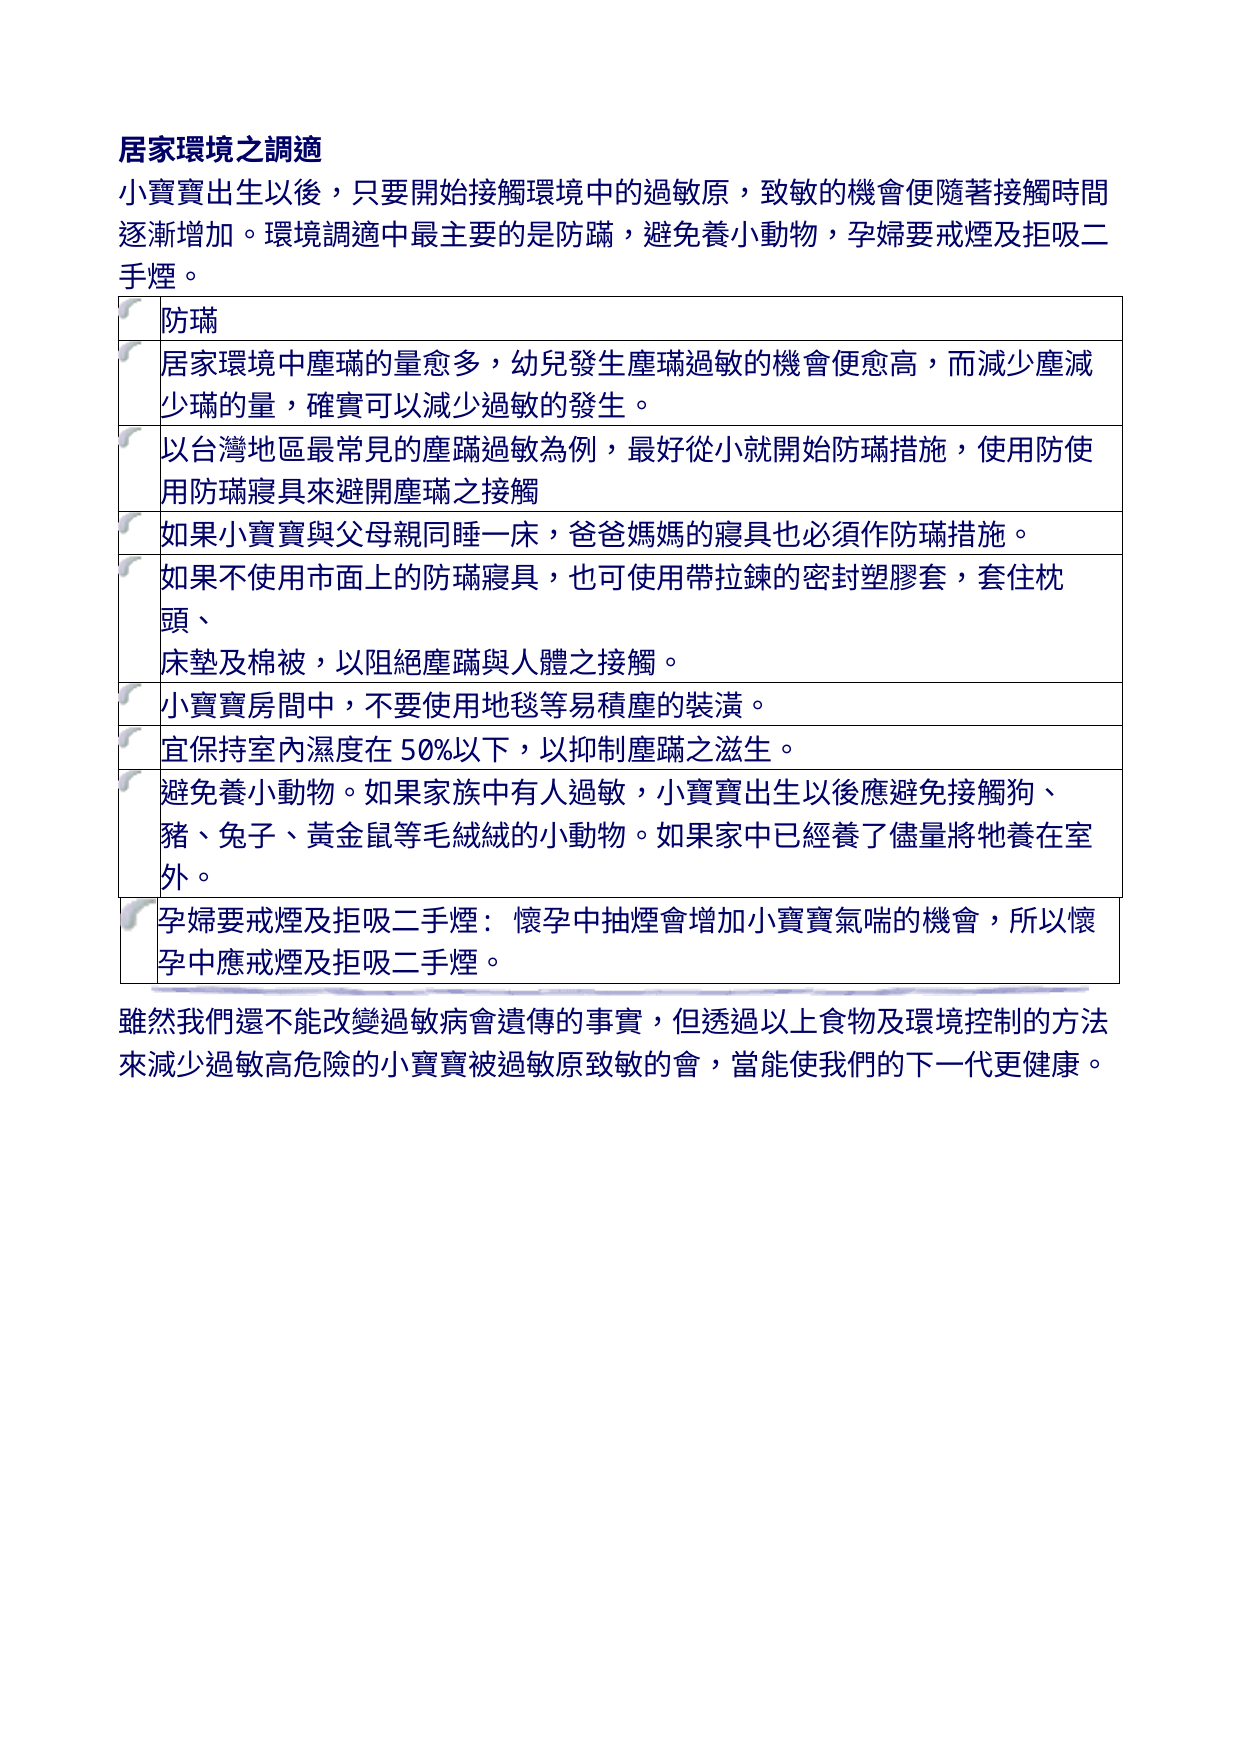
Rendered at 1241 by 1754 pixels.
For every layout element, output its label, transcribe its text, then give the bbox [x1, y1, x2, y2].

table_cell [121, 905, 157, 982]
table_cell [119, 683, 128, 689]
text 居家環境之調適 [118, 127, 1122, 169]
table_header 防璊 [161, 297, 1122, 339]
table_cell 以台灣地區最常見的塵蹣過敏為例，最好從小就開始防璊措施，使用防使用防璊寢具來避開塵璊之接觸 [161, 426, 1122, 511]
table_cell [119, 512, 160, 554]
table_cell [119, 341, 128, 347]
table_cell [119, 770, 160, 897]
table_cell 居家環境中塵璊的量愈多，幼兒發生塵璊過敏的機會便愈高，而減少塵減少璊的量，確實可以減少過敏的發生。 [161, 341, 1122, 425]
table_header [119, 297, 160, 339]
text 小寶寶出生以後，只要開始接觸環境中的過敏原，致敏的機會便隨著接觸時間逐漸增加。環境調適中最主要的是防蹣，避免養小動物，孕婦要戒煙及拒吸二手煙。 [118, 169, 1122, 296]
table_cell [121, 898, 136, 908]
table_cell 如果小寶寶與父母親同睡一床，爸爸媽媽的寢具也必須作防璊措施。 [161, 512, 1122, 554]
table_cell 宜保持室內濕度在50%以下，以抑制塵蹣之滋生。 [161, 726, 1122, 769]
text 雖然我們還不能改變過敏病會遺傳的事實，但透過以上食物及環境控制的方法來減少過敏高危險的小寶寶被過敏原致敏的會，當能使我們的下一代更健康。 [118, 999, 1122, 1084]
table_cell [119, 726, 160, 769]
table_cell 小寶寶房間中，不要使用地毯等易積塵的裝潢。 [161, 683, 1122, 725]
table_cell [119, 426, 160, 511]
table_cell [119, 555, 160, 682]
table_cell 孕婦要戒煙及拒吸二手煙: 懷孕中抽煙會增加小寶寶氣喘的機會，所以懷孕中應戒煙及拒吸二手煙。 [158, 898, 1119, 982]
table_cell 如果不使用市面上的防璊寢具，也可使用帶拉鍊的密封塑膠套，套住枕頭、 床墊及棉被，以阻絕塵蹣與人體之接觸。 [161, 555, 1122, 682]
table_cell [119, 770, 128, 776]
table_cell [119, 341, 160, 425]
table_cell [119, 512, 128, 518]
table_cell 避免養小動物。如果家族中有人過敏，小寶寶出生以後應避免接觸狗、豬、兔子、黃金鼠等毛絨絨的小動物。如果家中已經養了儘量將牠養在室外。 [161, 770, 1122, 897]
table_cell [119, 683, 160, 725]
